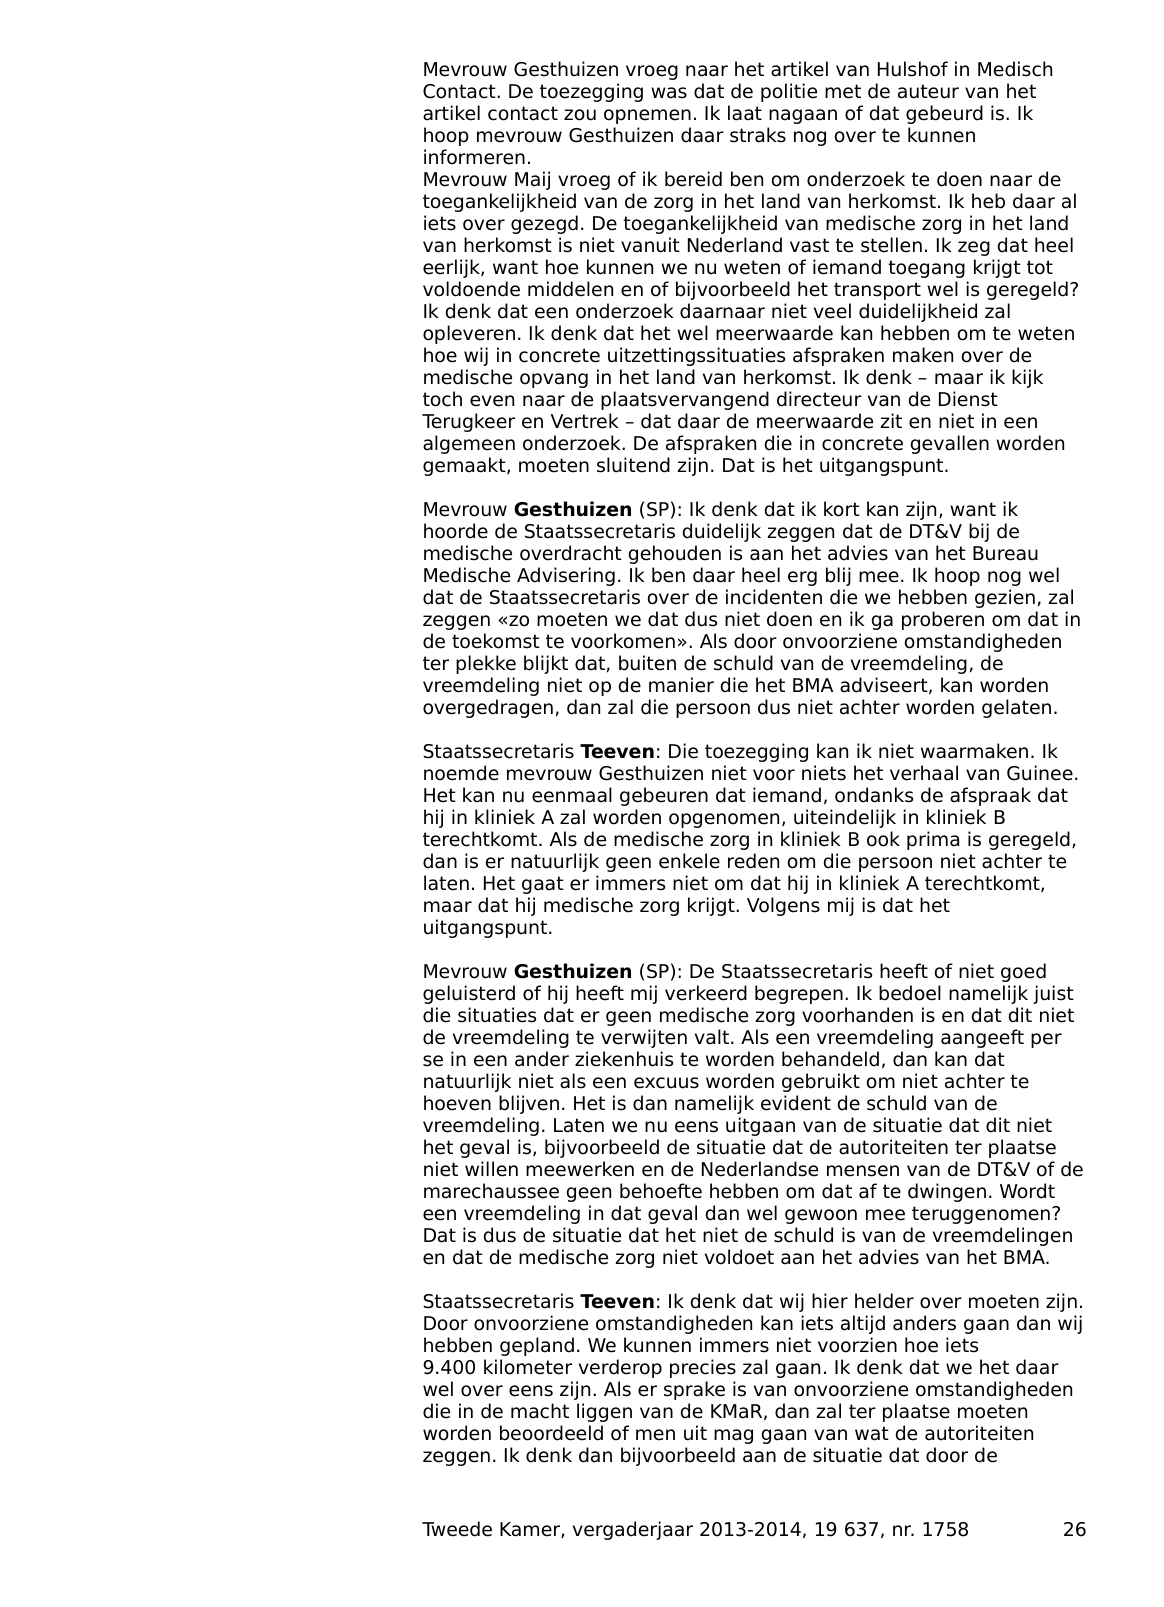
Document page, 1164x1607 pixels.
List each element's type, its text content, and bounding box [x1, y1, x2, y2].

text Mevrouw Gesthuizen (SP): Ik denk dat ik kort kan zijn, want ik hoorde de Staatssecretaris duidelijk zeggen dat de DT&V bij de medische overdracht gehouden is aan het advies van het Bureau Medische Advisering. Ik ben daar heel erg blij mee. Ik hoop nog wel dat de Staatssecretaris over de incidenten die we hebben gezien, zal zeggen «zo moeten we dat dus niet doen en ik ga proberen om dat in de toekomst te voorkomen». Als door onvoorziene omstandigheden ter plekke blijkt dat, buiten de schuld van de vreemdeling, de vreemdeling niet op de manier die het BMA adviseert, kan worden overgedragen, dan zal die persoon dus niet achter worden gelaten. [422, 499, 1087, 719]
text Staatssecretaris Teeven: Die toezegging kan ik niet waarmaken. Ik noemde mevrouw Gesthuizen niet voor niets het verhaal van Guinee. Het kan nu eenmaal gebeuren dat iemand, ondanks de afspraak dat hij in kliniek A zal worden opgenomen, uiteindelijk in kliniek B terechtkomt. Als de medische zorg in kliniek B ook prima is geregeld, dan is er natuurlijk geen enkele reden om die persoon niet achter te laten. Het gaat er immers niet om dat hij in kliniek A terechtkomt, maar dat hij medische zorg krijgt. Volgens mij is dat het uitgangspunt. [422, 741, 1087, 939]
text Mevrouw Maij vroeg of ik bereid ben om onderzoek te doen naar de toegankelijkheid van de zorg in het land van herkomst. Ik heb daar al iets over gezegd. De toegankelijkheid van medische zorg in het land van herkomst is niet vanuit Nederland vast te stellen. Ik zeg dat heel eerlijk, want hoe kunnen we nu weten of iemand toegang krijgt tot voldoende middelen en of bijvoorbeeld het transport wel is geregeld? Ik denk dat een onderzoek daarnaar niet veel duidelijkheid zal opleveren. Ik denk dat het wel meerwaarde kan hebben om te weten hoe wij in concrete uitzettingssituaties afspraken maken over de medische opvang in het land van herkomst. Ik denk – maar ik kijk toch even naar de plaatsvervangend directeur van de Dienst Terugkeer en Vertrek – dat daar de meerwaarde zit en niet in een algemeen onderzoek. De afspraken die in concrete gevallen worden gemaakt, moeten sluitend zijn. Dat is het uitgangspunt. [422, 169, 1087, 477]
text Staatssecretaris Teeven: Ik denk dat wij hier helder over moeten zijn. Door onvoorziene omstandigheden kan iets altijd anders gaan dan wij hebben gepland. We kunnen immers niet voorzien hoe iets 9.400 kilometer verderop precies zal gaan. Ik denk dat we het daar wel over eens zijn. Als er sprake is van onvoorziene omstandigheden die in de macht liggen van de KMaR, dan zal ter plaatse moeten worden beoordeeld of men uit mag gaan van wat de autoriteiten zeggen. Ik denk dan bijvoorbeeld aan de situatie dat door de [422, 1291, 1087, 1467]
text Mevrouw Gesthuizen (SP): De Staatssecretaris heeft of niet goed geluisterd of hij heeft mij verkeerd begrepen. Ik bedoel namelijk juist die situaties dat er geen medische zorg voorhanden is en dat dit niet de vreemdeling te verwijten valt. Als een vreemdeling aangeeft per se in een ander ziekenhuis te worden behandeld, dan kan dat natuurlijk niet als een excuus worden gebruikt om niet achter te hoeven blijven. Het is dan namelijk evident de schuld van de vreemdeling. Laten we nu eens uitgaan van de situatie dat dit niet het geval is, bijvoorbeeld de situatie dat de autoriteiten ter plaatse niet willen meewerken en de Nederlandse mensen van de DT&V of de marechaussee geen behoefte hebben om dat af te dwingen. Wordt een vreemdeling in dat geval dan wel gewoon mee teruggenomen? Dat is dus de situatie dat het niet de schuld is van de vreemdelingen en dat de medische zorg niet voldoet aan het advies van het BMA. [422, 961, 1087, 1268]
text Mevrouw Gesthuizen vroeg naar het artikel van Hulshof in Medisch Contact. De toezegging was dat de politie met de auteur van het artikel contact zou opnemen. Ik laat nagaan of dat gebeurd is. Ik hoop mevrouw Gesthuizen daar straks nog over te kunnen informeren. [422, 59, 1087, 169]
